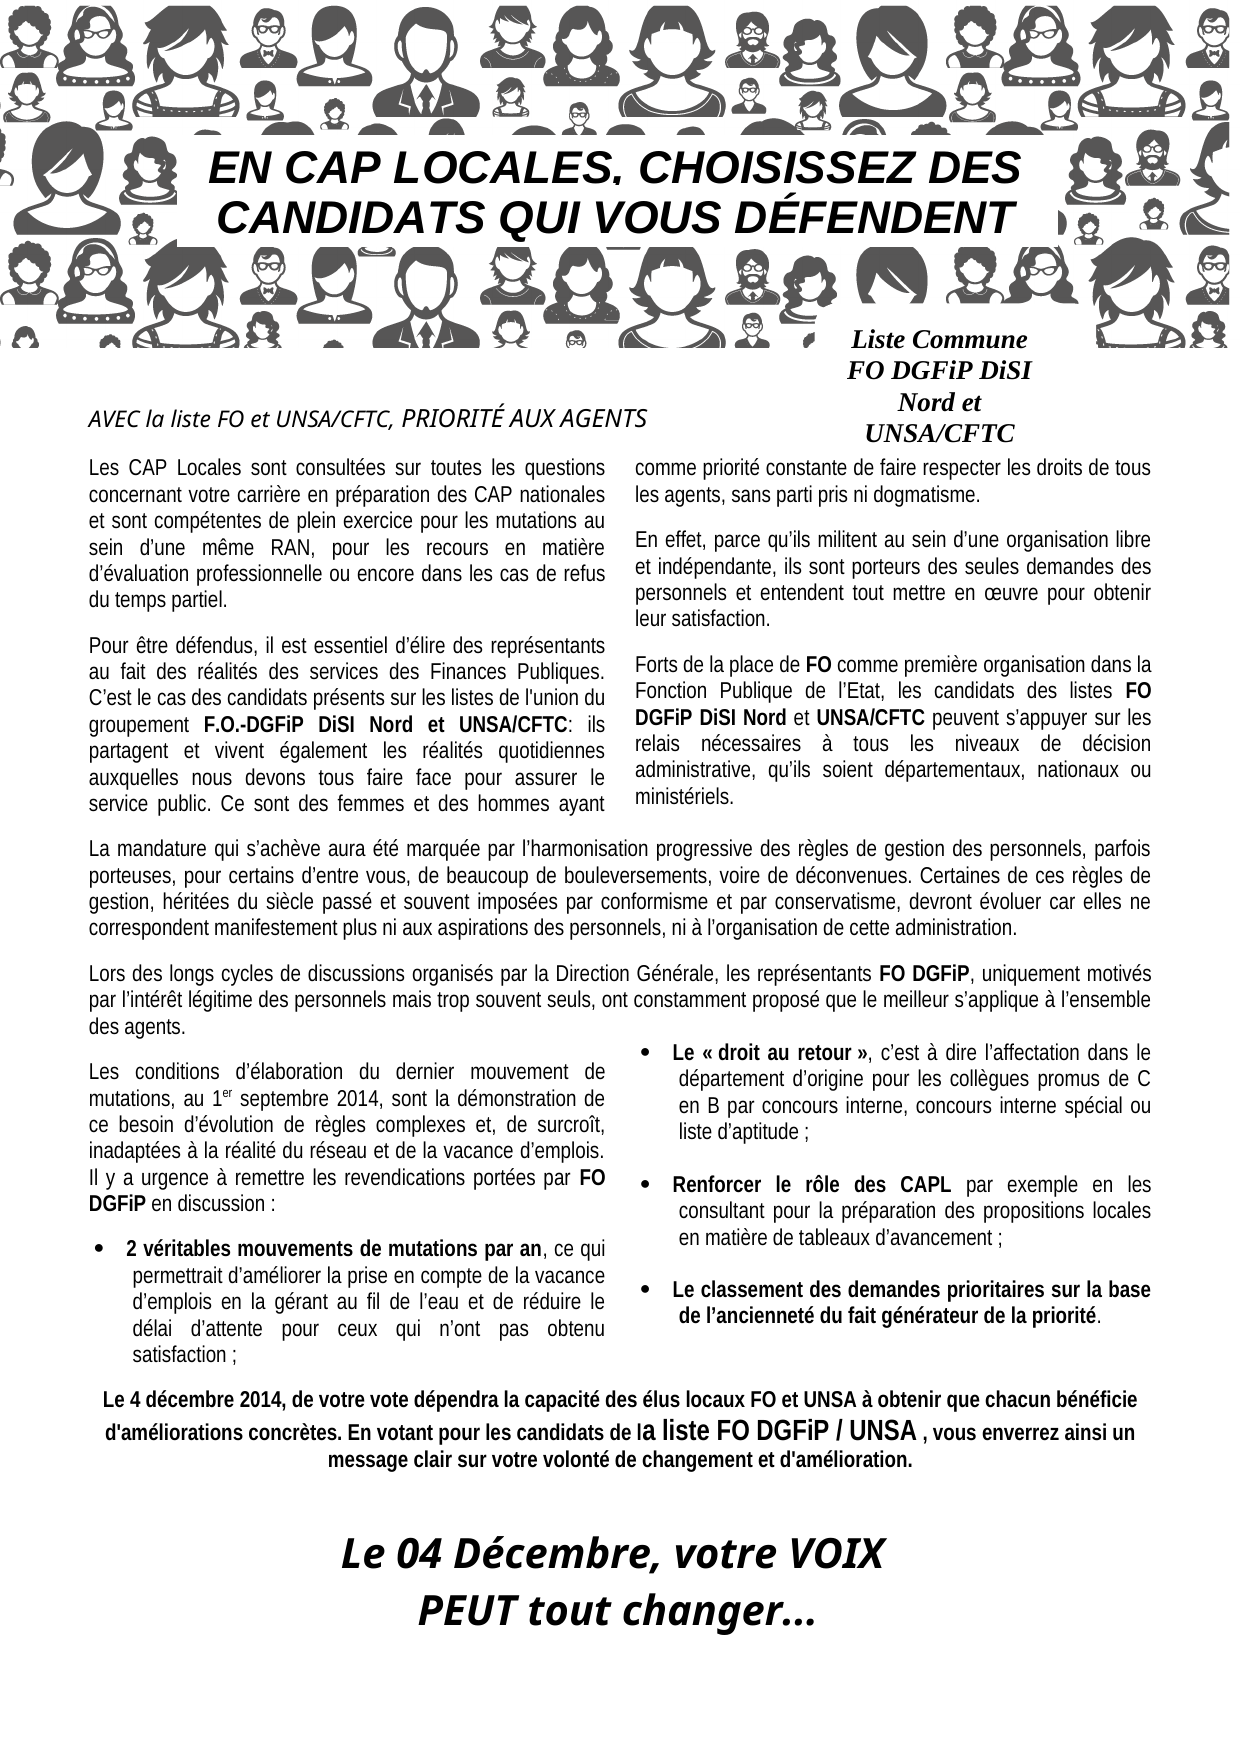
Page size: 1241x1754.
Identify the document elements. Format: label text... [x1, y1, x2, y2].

text Le 04 Décembre, votre VOIX [89, 1523, 1152, 1580]
text EN CAP LOCALES, CHOISISSEZ DES [192, 141, 1043, 185]
text Lors des longs cycles de discussions organisés par la Direction Générale, les représentants FO DGFiP, uniquement motivés par l’intérêt légitime des personnels mais trop souvent seuls, ont constamment proposé que le meilleur s’applique à l’ensemble des agents. [89, 960, 1152, 1039]
text Les CAP Locales sont consultées sur toutes les questions concernant votre carrière en préparation des CAP nationales et sont compétentes de plein exercice pour les mutations au sein d’une même RAN, pour les recours en matière d’évaluation professionnelle ou encore dans les cas de refus du temps partiel. [89, 454, 605, 612]
list Le classement des demandes prioritaires sur la base de l’ancienneté du fait générateur de la priorité. [641, 1276, 1152, 1329]
list Renforcer le rôle des CAPL par exemple en les consultant pour la préparation des propositions locales en matière de tableaux d’avancement ; [641, 1171, 1152, 1250]
text En effet, parce qu’ils militent au sein d’une organisation libre et indépendante, ils sont porteurs des seules demandes des personnels et entendent tout mettre en œuvre pour obtenir leur satisfaction. [635, 526, 1152, 632]
text Forts de la place de FO comme première organisation dans la Fonction Publique de l’Etat, les candidats des listes FO DGFiP DiSI Nord et UNSA/CFTC peuvent s’appuyer sur les relais nécessaires à tous les niveaux de décision administrative, qu’ils soient départementaux, nationaux ou ministériels. [635, 651, 1152, 809]
list Le « droit au retour », c’est à dire l’affectation dans le département d’origine pour les collègues promus de C en B par concours interne, concours interne spécial ou liste d’aptitude ; [641, 1039, 1152, 1144]
text Les conditions d’élaboration du dernier mouvement de mutations, au 1er septembre 2014, sont la démonstration de ce besoin d’évolution de règles complexes et, de surcroît, inadaptées à la réalité du réseau et de la vacance d’emplois. Il y a urgence à remettre les revendications portées par FO DGFiP en discussion : [89, 1058, 605, 1216]
text AVEC la liste FO et UNSA/CFTC, PRIORITÉ AUX AGENTS [89, 401, 867, 435]
picture [0, 0, 1241, 348]
text comme priorité constante de faire respecter les droits de tous les agents, sans parti pris ni dogmatisme. [635, 454, 1152, 507]
text CANDIDATS QUI VOUS DÉFENDENT [192, 191, 1043, 241]
text PEUT tout changer... [89, 1580, 1152, 1637]
text Le 4 décembre 2014, de votre vote dépendra la capacité des élus locaux FO et UNSA à obtenir que chacun bénéficie d'améliorations concrètes. En votant pour les candidats de la liste FO DGFiP / UNSA , vous enverrez ainsi un message clair sur votre volonté de changement et d'amélioration. [89, 1386, 1152, 1472]
list 2 véritables mouvements de mutations par an, ce qui permettrait d’améliorer la prise en compte de la vacance d’emplois en la gérant au fil de l’eau et de réduire le délai d’attente pour ceux qui n’ont pas obtenu satisfaction ; [95, 1235, 605, 1367]
text Pour être défendus, il est essentiel d’élire des représentants au fait des réalités des services des Finances Publiques. C’est le cas des candidats présents sur les listes de l'union du groupement F.O.-DGFiP DiSI Nord et UNSA/CFTC: ils partagent et vivent également les réalités quotidiennes auxquelles nous devons tous faire face pour assurer le service public. Ce sont des femmes et des hommes ayant [89, 632, 605, 816]
text AVEC la liste FO et UNSA/CFTC, PRIORITÉ AUX AGENTS [1001, 401, 1152, 435]
text La mandature qui s’achève aura été marquée par l’harmonisation progressive des règles de gestion des personnels, parfois porteuses, pour certains d’entre vous, de beaucoup de bouleversements, voire de déconvenues. Certaines de ces règles de gestion, héritées du siècle passé et souvent imposées par conformisme et par conservatisme, devront évoluer car elles ne correspondent manifestement plus ni aux aspirations des personnels, ni à l’organisation de cette administration. [89, 835, 1152, 941]
